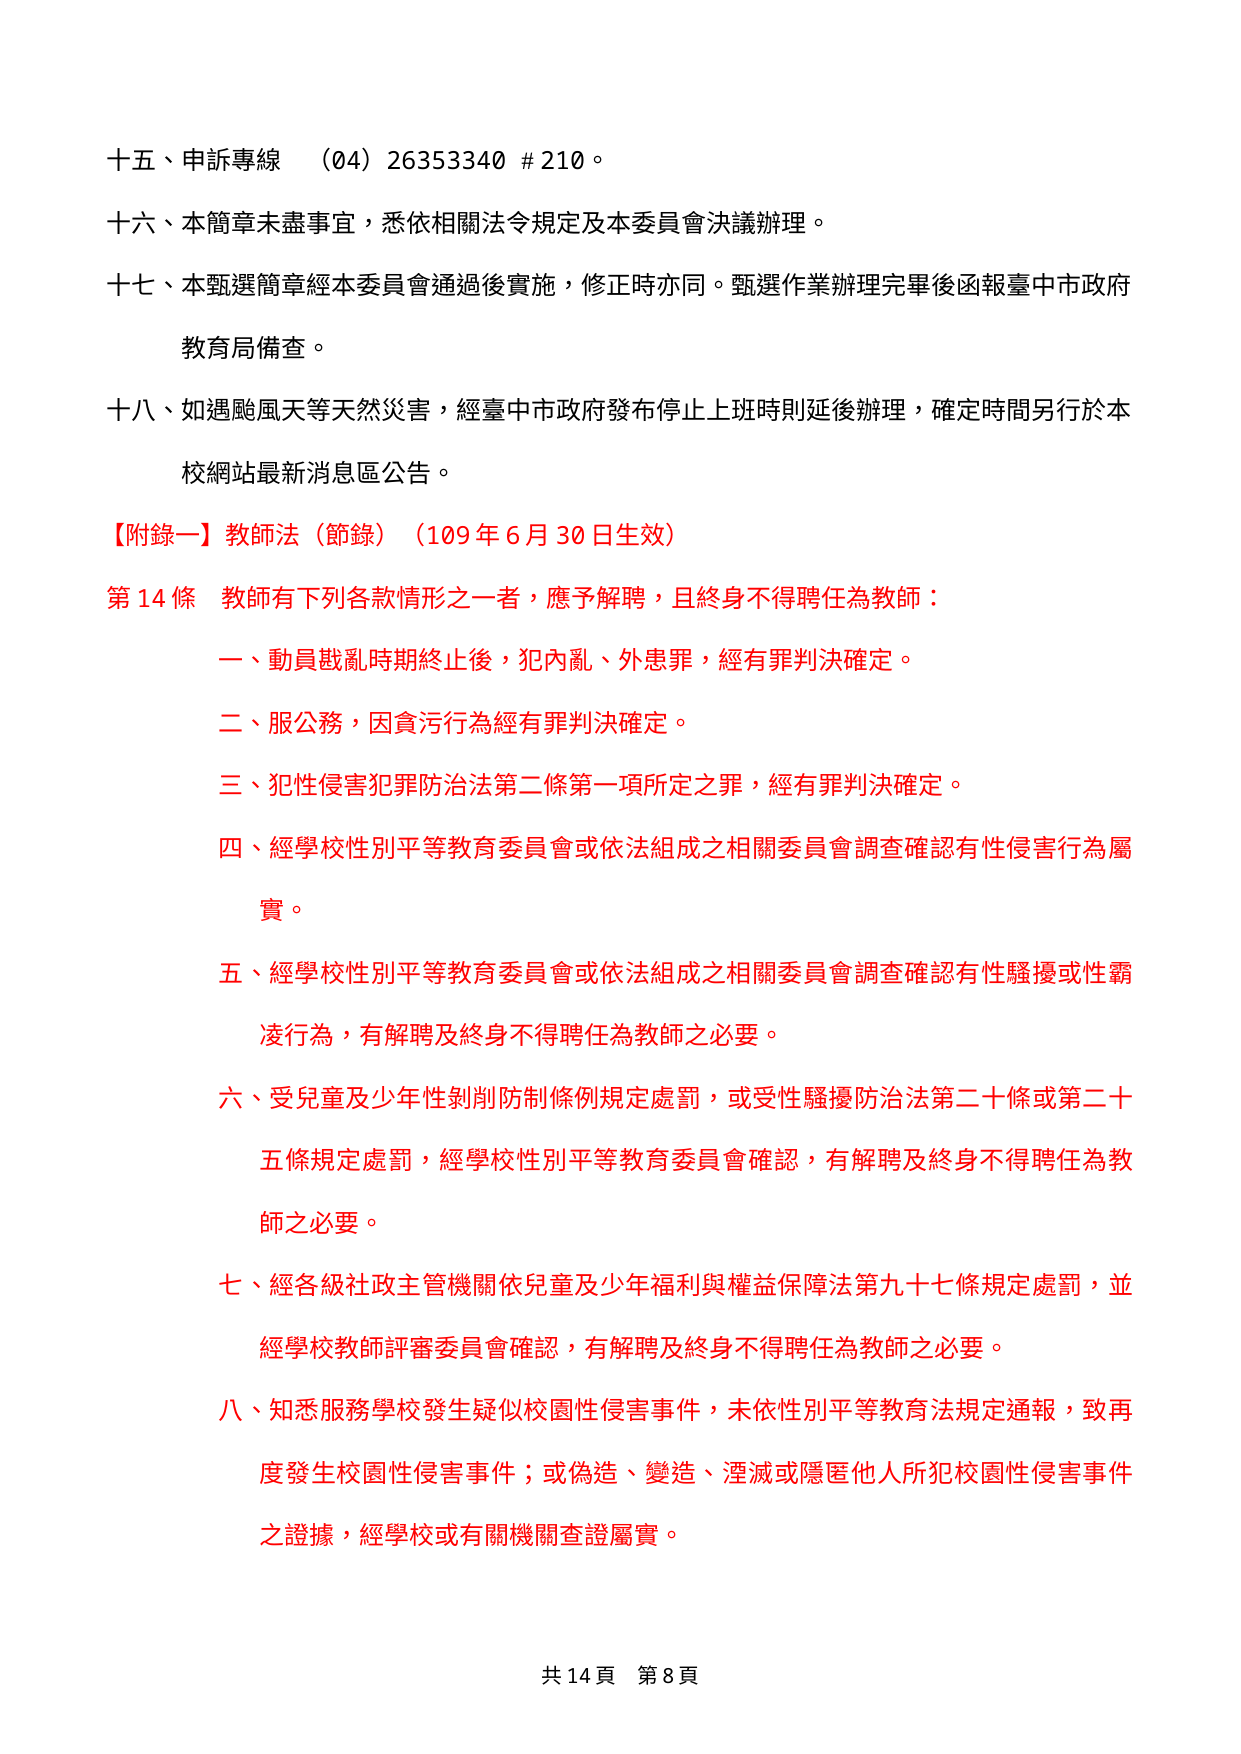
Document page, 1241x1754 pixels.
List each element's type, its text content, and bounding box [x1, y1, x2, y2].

text 十六、本簡章未盡事宜，悉依相關法令規定及本委員會決議辦理。 [106, 180, 1134, 242]
text 【附錄一】教師法（節錄）（109年6月30日生效） [100, 492, 1134, 555]
text 十七、本甄選簡章經本委員會通過後實施，修正時亦同。甄選作業辦理完畢後函報臺中市政府教育局備查。 [106, 242, 1134, 367]
text 五、經學校性別平等教育委員會或依法組成之相關委員會調查確認有性騷擾或性霸凌行為，有解聘及終身不得聘任為教師之必要。 [218, 930, 1134, 1055]
text 十五、申訴專線 （04）26353340 # 210。 [106, 117, 1134, 180]
text 一、動員戡亂時期終止後，犯內亂、外患罪，經有罪判決確定。 [218, 617, 1134, 680]
text 三、犯性侵害犯罪防治法第二條第一項所定之罪，經有罪判決確定。 [218, 742, 1134, 805]
text 六、受兒童及少年性剝削防制條例規定處罰，或受性騷擾防治法第二十條或第二十五條規定處罰，經學校性別平等教育委員會確認，有解聘及終身不得聘任為教師之必要。 [218, 1055, 1134, 1242]
text 十八、如遇颱風天等天然災害，經臺中市政府發布停止上班時則延後辦理，確定時間另行於本校網站最新消息區公告。 [106, 367, 1134, 492]
text 七、經各級社政主管機關依兒童及少年福利與權益保障法第九十七條規定處罰，並經學校教師評審委員會確認，有解聘及終身不得聘任為教師之必要。 [218, 1242, 1134, 1367]
text 八、知悉服務學校發生疑似校園性侵害事件，未依性別平等教育法規定通報，致再度發生校園性侵害事件；或偽造、變造、湮滅或隱匿他人所犯校園性侵害事件之證據，經學校或有關機關查證屬實。 [218, 1367, 1134, 1555]
text 四、經學校性別平等教育委員會或依法組成之相關委員會調查確認有性侵害行為屬實。 [218, 805, 1134, 930]
text 第14條 教師有下列各款情形之一者，應予解聘，且終身不得聘任為教師： [106, 555, 1134, 617]
text 二、服公務，因貪污行為經有罪判決確定。 [218, 680, 1134, 742]
